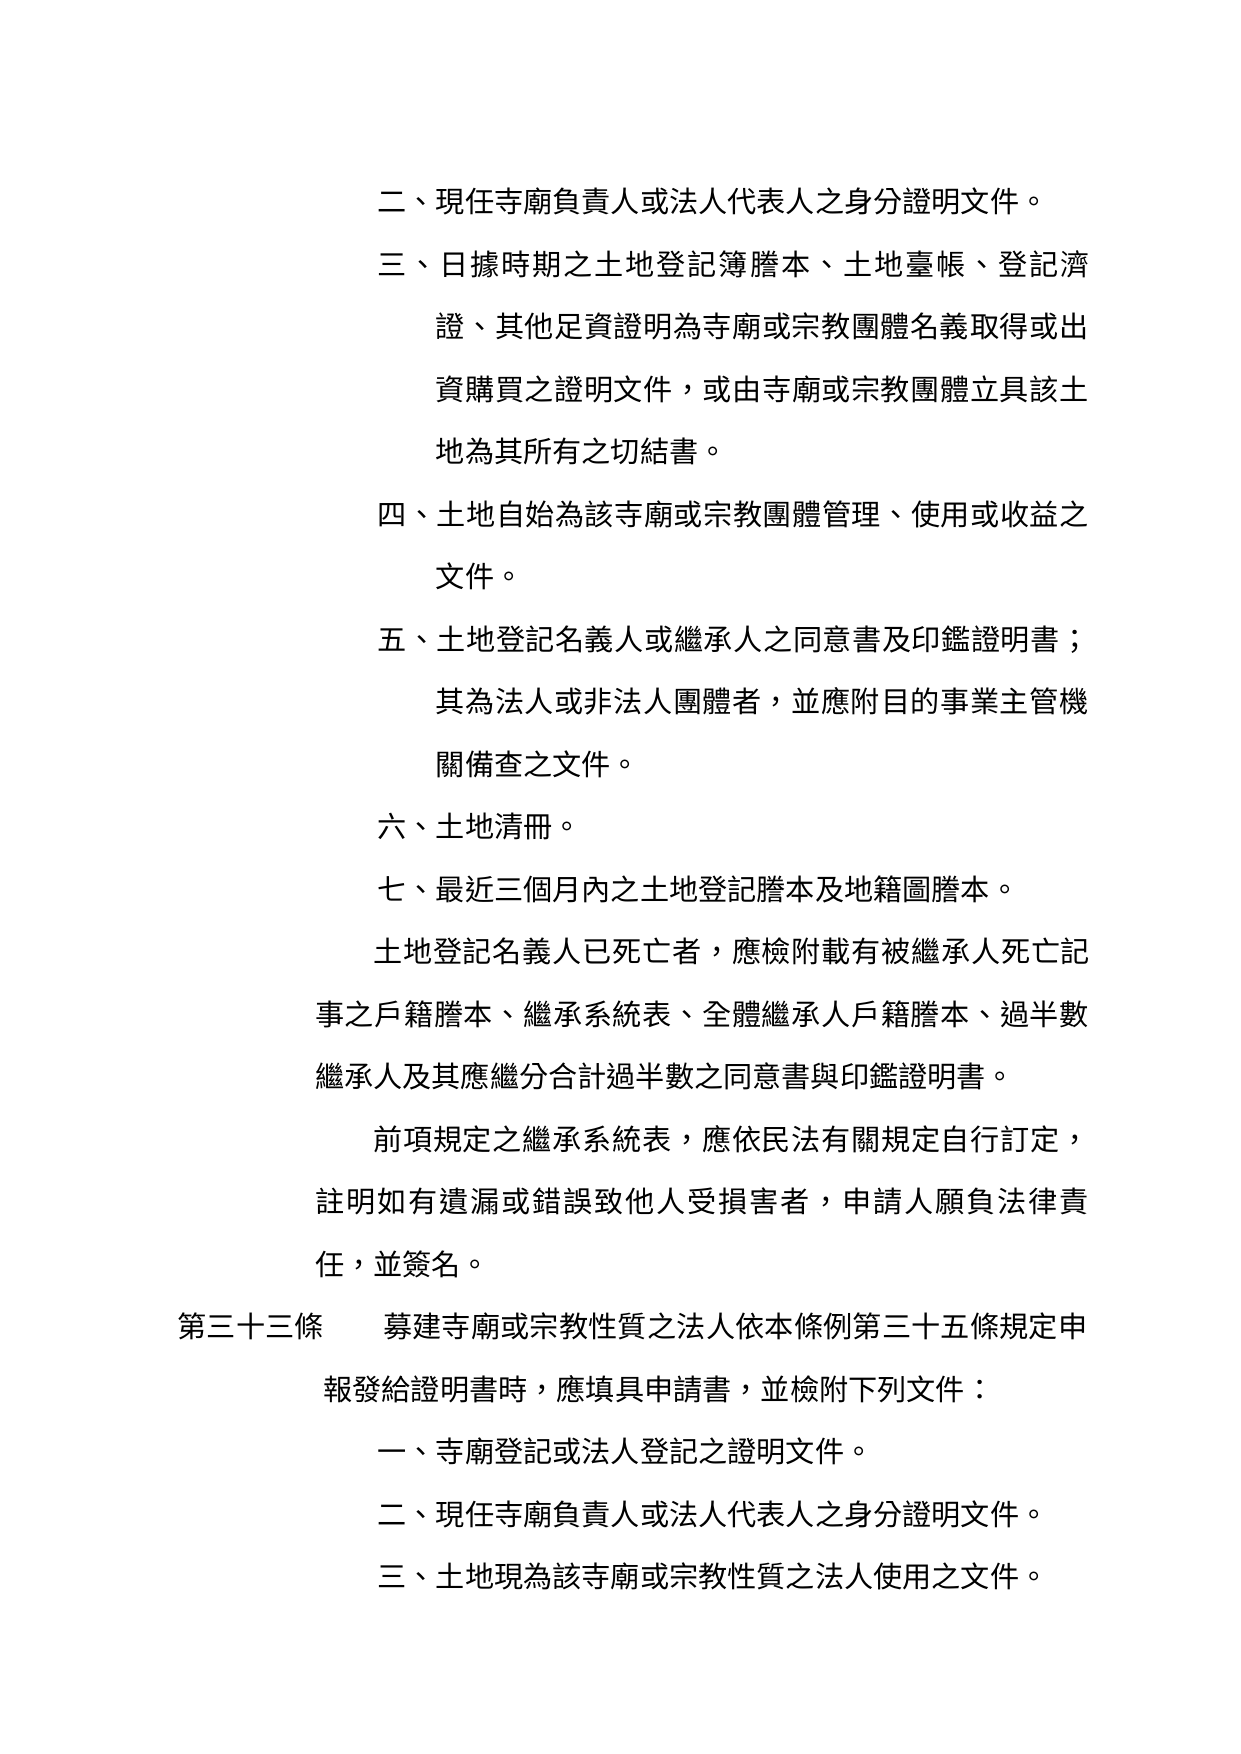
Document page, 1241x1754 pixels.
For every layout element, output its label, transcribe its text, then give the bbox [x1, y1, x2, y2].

text 二、現任寺廟負責人或法人代表人之身分證明文件。 [377, 158, 1090, 221]
text 六、土地清冊。 [377, 783, 1090, 846]
text 前項規定之繼承系統表，應依民法有關規定自行訂定，註明如有遺漏或錯誤致他人受損害者，申請人願負法律責任，並簽名。 [315, 1096, 1090, 1283]
text 三、日據時期之土地登記簿謄本、土地臺帳、登記濟證、其他足資證明為寺廟或宗教團體名義取得或出資購買之證明文件，或由寺廟或宗教團體立具該土地為其所有之切結書。 [377, 221, 1090, 471]
text 二、現任寺廟負責人或法人代表人之身分證明文件。 [377, 1471, 1090, 1533]
text 四、土地自始為該寺廟或宗教團體管理、使用或收益之文件。 [377, 471, 1090, 596]
text 七、最近三個月內之土地登記謄本及地籍圖謄本。 [377, 846, 1090, 908]
text 五、土地登記名義人或繼承人之同意書及印鑑證明書；其為法人或非法人團體者，並應附目的事業主管機關備查之文件。 [377, 596, 1090, 783]
text 三、土地現為該寺廟或宗教性質之法人使用之文件。 [377, 1533, 1090, 1596]
text 土地登記名義人已死亡者，應檢附載有被繼承人死亡記事之戶籍謄本、繼承系統表、全體繼承人戶籍謄本、過半數繼承人及其應繼分合計過半數之同意書與印鑑證明書。 [315, 908, 1090, 1096]
text 第三十三條 募建寺廟或宗教性質之法人依本條例第三十五條規定申報發給證明書時，應填具申請書，並檢附下列文件： [177, 1283, 1090, 1408]
text 一、寺廟登記或法人登記之證明文件。 [377, 1408, 1090, 1471]
